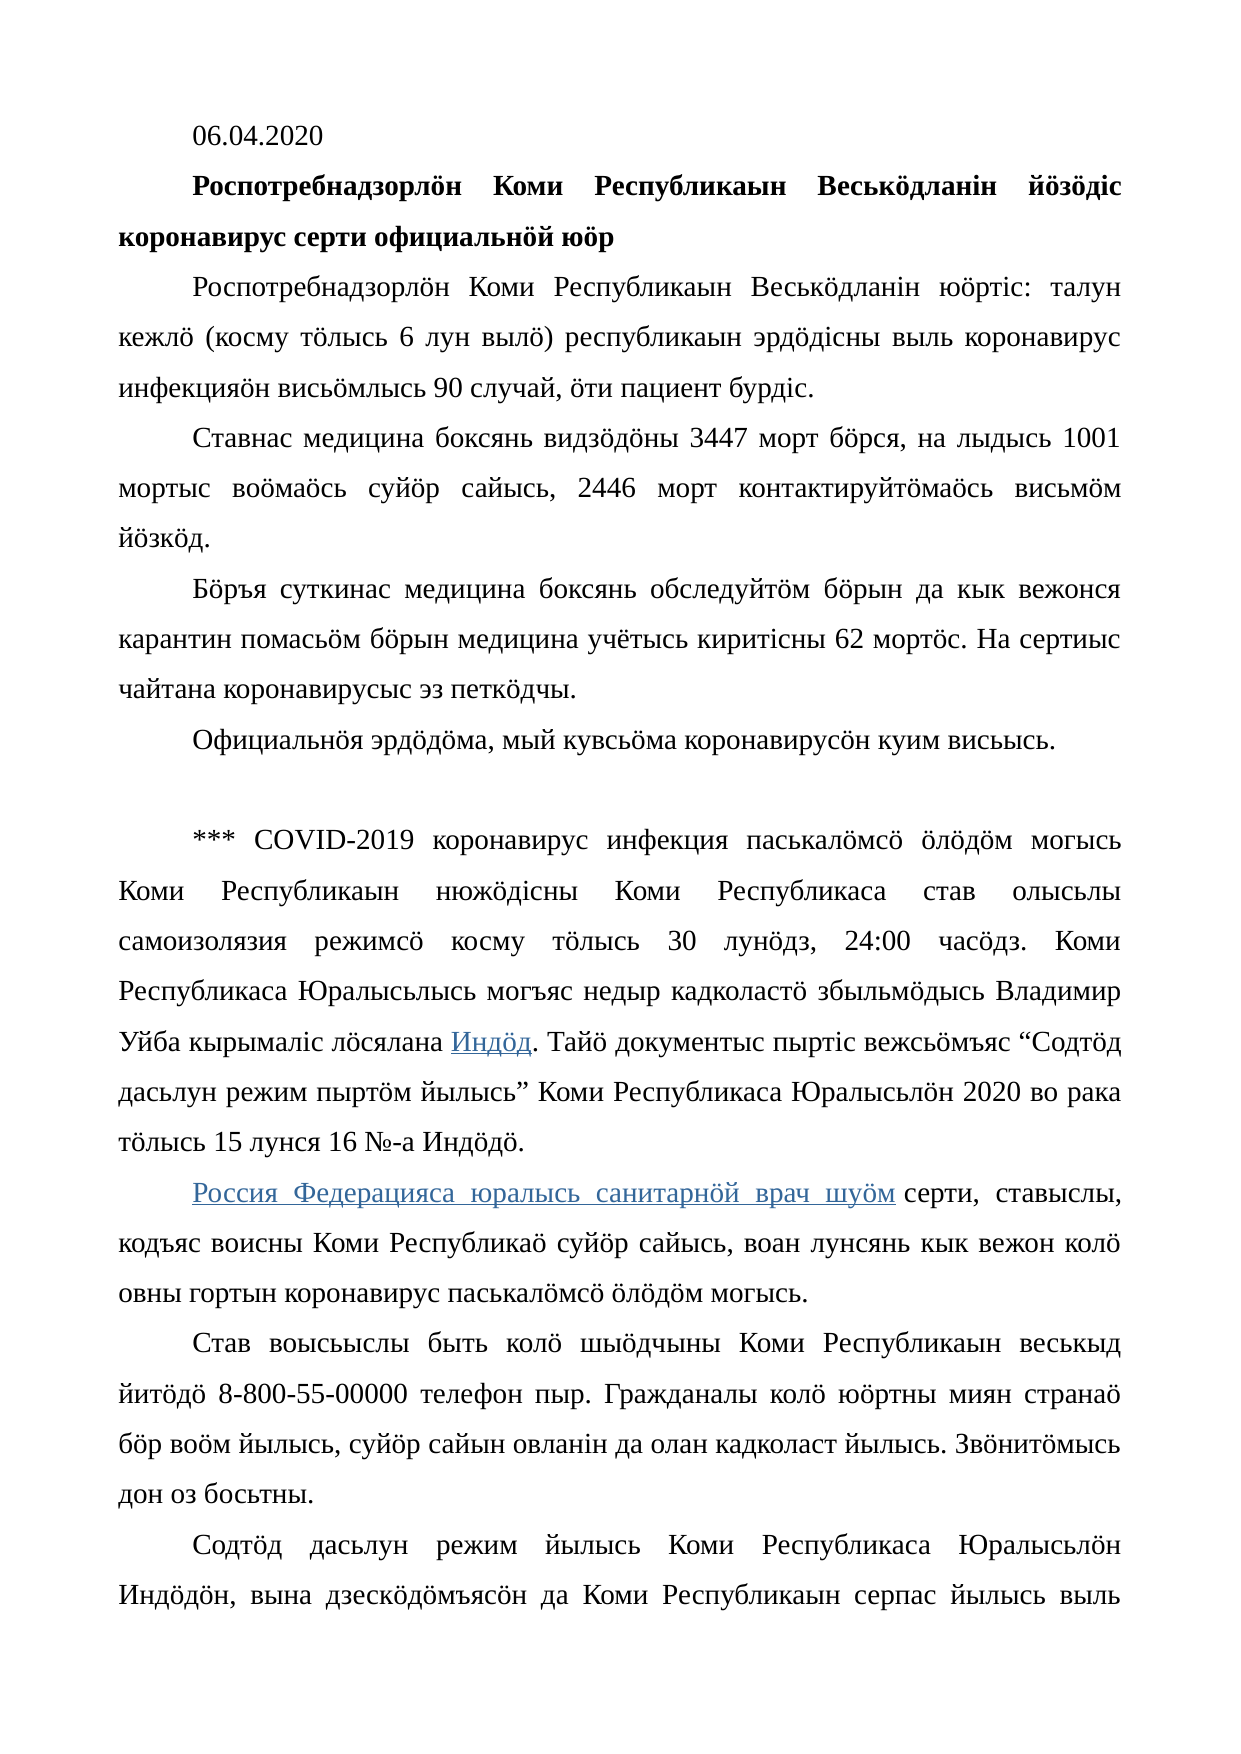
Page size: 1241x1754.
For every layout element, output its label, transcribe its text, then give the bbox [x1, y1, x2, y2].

text *** COVID-2019 коронавирус инфекция паськалӧмсӧ ӧлӧдӧм могысь Коми Республикаын нюжӧдісны Коми Республикаса став олысьлы самоизолязия режимсӧ косму тӧлысь 30 лунӧдз, 24:00 часӧдз. Коми Республикаса Юралысьлысь могъяс недыр кадколастӧ збыльмӧдысь Владимир Уйба кырымаліс лӧсялана Индӧд. Тайӧ документыс пыртіс вежсьӧмъяс “Содтӧд дасьлун режим пыртӧм йылысь” Коми Республикаса Юралысьлӧн 2020 во рака тӧлысь 15 лунся 16 №-а Индӧдӧ. [118, 822, 1122, 1158]
text Россия Федерацияса юралысь санитарнӧй врач шуӧм серти, ставыслы, кодъяс воисны Коми Республикаӧ суйӧр сайысь, воан лунсянь кык вежон колӧ овны гортын коронавирус паськалӧмсӧ ӧлӧдӧм могысь. [118, 1175, 1122, 1309]
text Ставнас медицина боксянь видзӧдӧны 3447 морт бӧрся, на лыдысь 1001 мортыс воӧмаӧсь суйӧр сайысь, 2446 морт контактируйтӧмаӧсь висьмӧм йӧзкӧд. [118, 420, 1122, 554]
text Роспотребнадзорлӧн Коми Республикаын Веськӧдланін юӧртіс: талун кежлӧ (косму тӧлысь 6 лун вылӧ) республикаын эрдӧдісны выль коронавирус инфекцияӧн висьӧмлысь 90 случай, ӧти пациент бурдіс. [118, 269, 1122, 403]
subtitle 06.04.2020 [118, 118, 1122, 152]
text Официальнӧя эрдӧдӧма, мый кувсьӧма коронавирусӧн куим висьысь. [118, 722, 1122, 755]
text Содтӧд дасьлун режим йылысь Коми Республикаса Юралысьлӧн Индӧдӧн, вына дзескӧдӧмъясӧн да Коми Республикаын серпас йылысь выль [118, 1527, 1122, 1611]
subtitle Роспотребнадзорлӧн Коми Республикаын Веськӧдланін йӧзӧдіс коронавирус серти официальнӧй юӧр [118, 168, 1122, 252]
text Став воысьыслы быть колӧ шыӧдчыны Коми Республикаын веськыд йитӧдӧ 8-800-55-00000 телефон пыр. Гражданалы колӧ юӧртны миян странаӧ бӧр воӧм йылысь, суйӧр сайын овланін да олан кадколаст йылысь. Звӧнитӧмысь дон оз босьтны. [118, 1326, 1122, 1510]
text Бӧръя суткинас медицина боксянь обследуйтӧм бӧрын да кык вежонся карантин помасьӧм бӧрын медицина учётысь киритісны 62 мортӧс. На сертиыс чайтана коронавирусыс эз петкӧдчы. [118, 571, 1122, 705]
